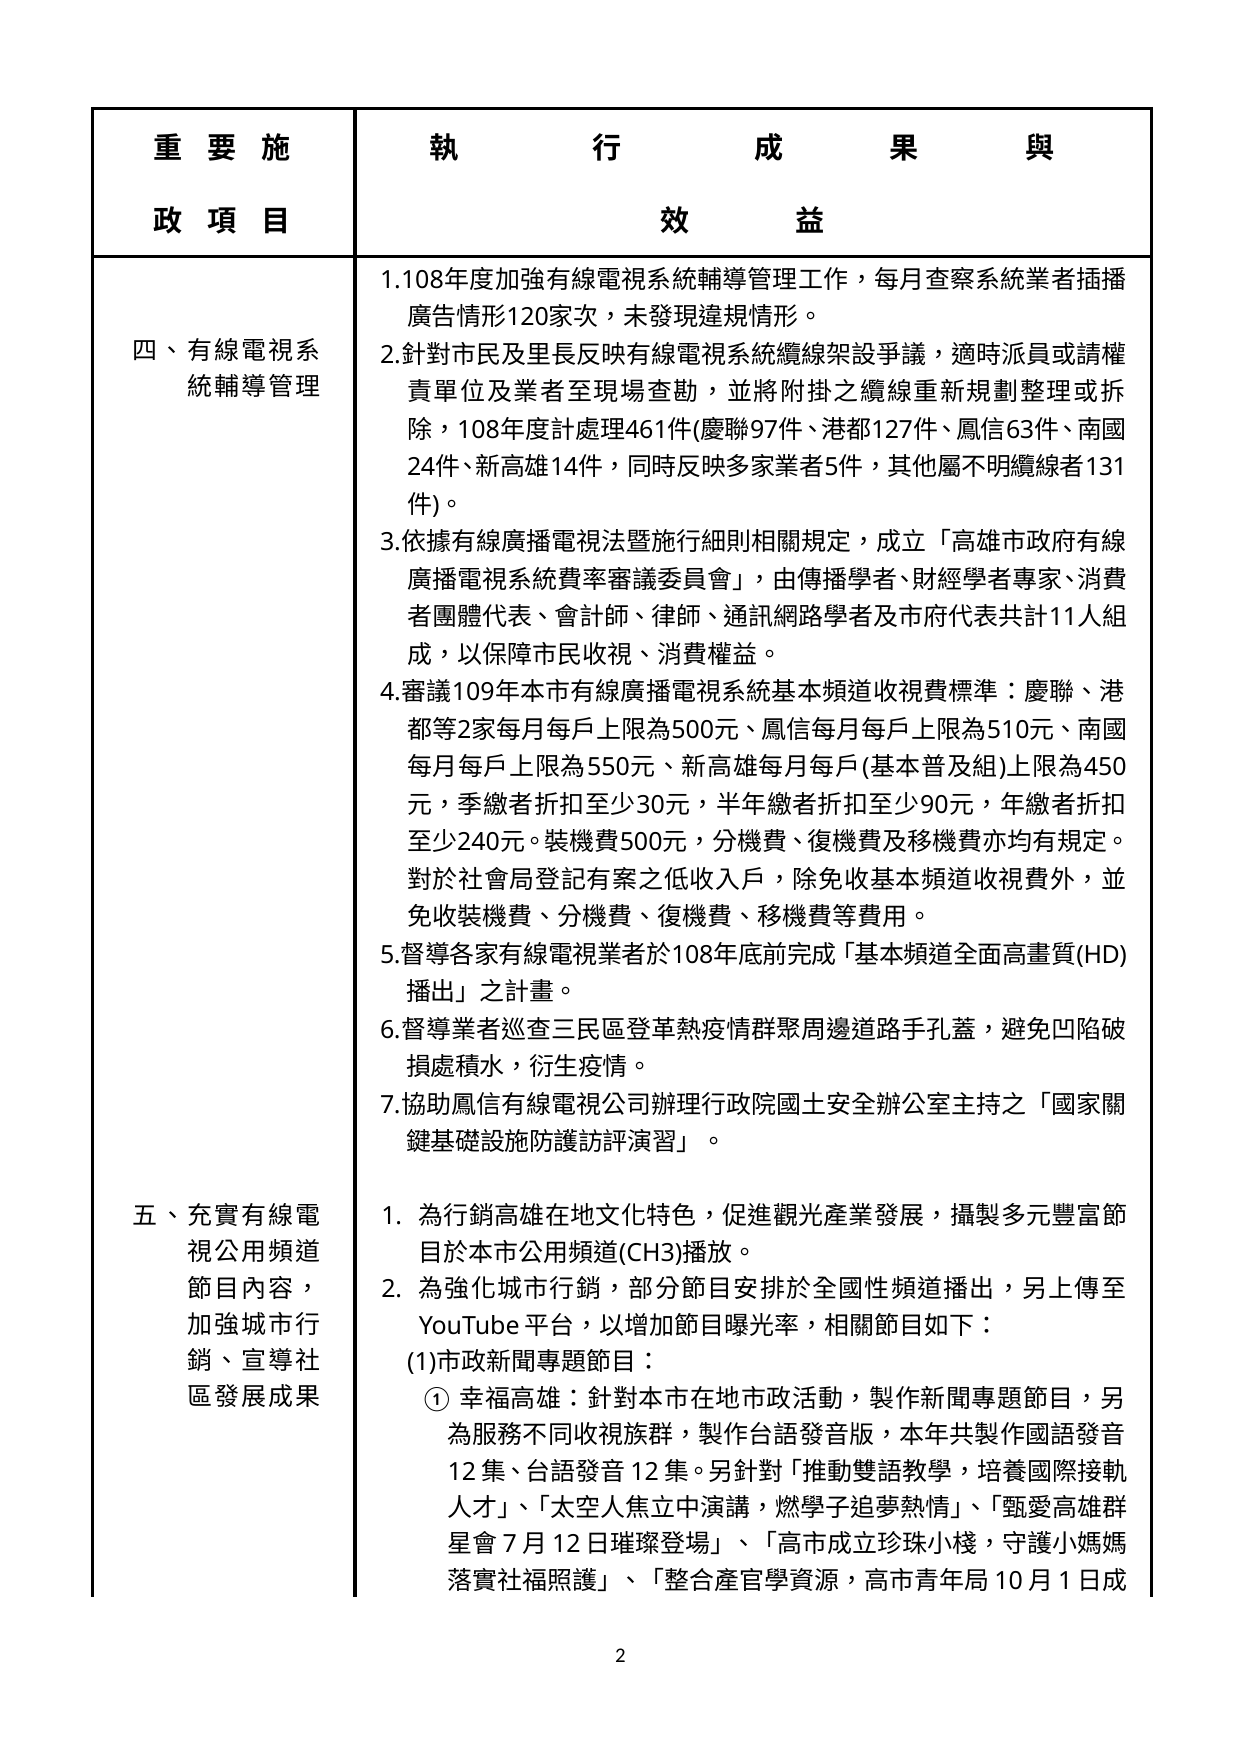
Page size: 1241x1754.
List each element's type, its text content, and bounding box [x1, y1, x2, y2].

table_cell 四、有線電視系統輔導管理 [94, 258, 353, 1196]
table_cell 為行銷高雄在地文化特色，促進觀光產業發展，攝製多元豐富節目於本市公用頻道(CH3)播放。 為強化城市行銷，部分節目安排於全國性頻道播出，另上傳至YouTube平台，以增加節目曝光率，相關節目如下： (1)市政新聞專題節目： ①幸福高雄：針對本市在地市政活動，製作新聞專題節目，另為服務不同收視族群，製作台語發音版，本年共製作國語發音12集、台語發音12集。另針對「推動雙語教學，培養國際接軌人才」、「太空人焦立中演講，燃學子追夢熱情」、「甄愛高雄群星會7月12日璀璨登場」、「高市成立珍珠小棧，守護小媽媽落實社福照護」、「整合產官學資源，高市青年局10月1日成 [357, 1196, 1150, 1597]
table_cell 五、充實有線電視公用頻道節目內容，加強城市行銷、宣導社區發展成果 [94, 1196, 353, 1597]
table_cell 1.108年度加強有線電視系統輔導管理工作，每月查察系統業者插播廣告情形120家次，未發現違規情形。 2.針對市民及里長反映有線電視系統纜線架設爭議，適時派員或請權責單位及業者至現場查勘，並將附掛之纜線重新規劃整理或拆除，108年度計處理461件(慶聯97件、港都127件、鳳信63件、南國24件、新高雄14件，同時反映多家業者5件，其他屬不明纜線者131件)。 3.依據有線廣播電視法暨施行細則相關規定，成立「高雄市政府有線廣播電視系統費率審議委員會」，由傳播學者、財經學者專家、消費者團體代表、會計師、律師、通訊網路學者及市府代表共計11人組成，以保障市民收視、消費權益。 4.審議109年本市有線廣播電視系統基本頻道收視費標準：慶聯、港都等2家每月每戶上限為500元、鳳信每月每戶上限為510元、南國每月每戶上限為550元、新高雄每月每戶(基本普及組)上限為450元，季繳者折扣至少30元，半年繳者折扣至少90元，年繳者折扣至少240元。裝機費500元，分機費、復機費及移機費亦均有規定。對於社會局登記有案之低收入戶，除免收基本頻道收視費外，並免收裝機費、分機費、復機費、移機費等費用。 5.督導各家有線電視業者於108年底前完成「基本頻道全面高畫質(HD)播出」之計畫。 6.督導業者巡查三民區登革熱疫情群聚周邊道路手孔蓋，避免凹陷破損處積水，衍生疫情。 7.協助鳳信有線電視公司辦理行政院國土安全辦公室主持之「國家關鍵基礎設施防護訪評演習」。 [357, 258, 1150, 1196]
table_header 重要施政項目 [94, 110, 353, 255]
table_header 執 行 成 果 與 效 益 [357, 110, 1150, 255]
